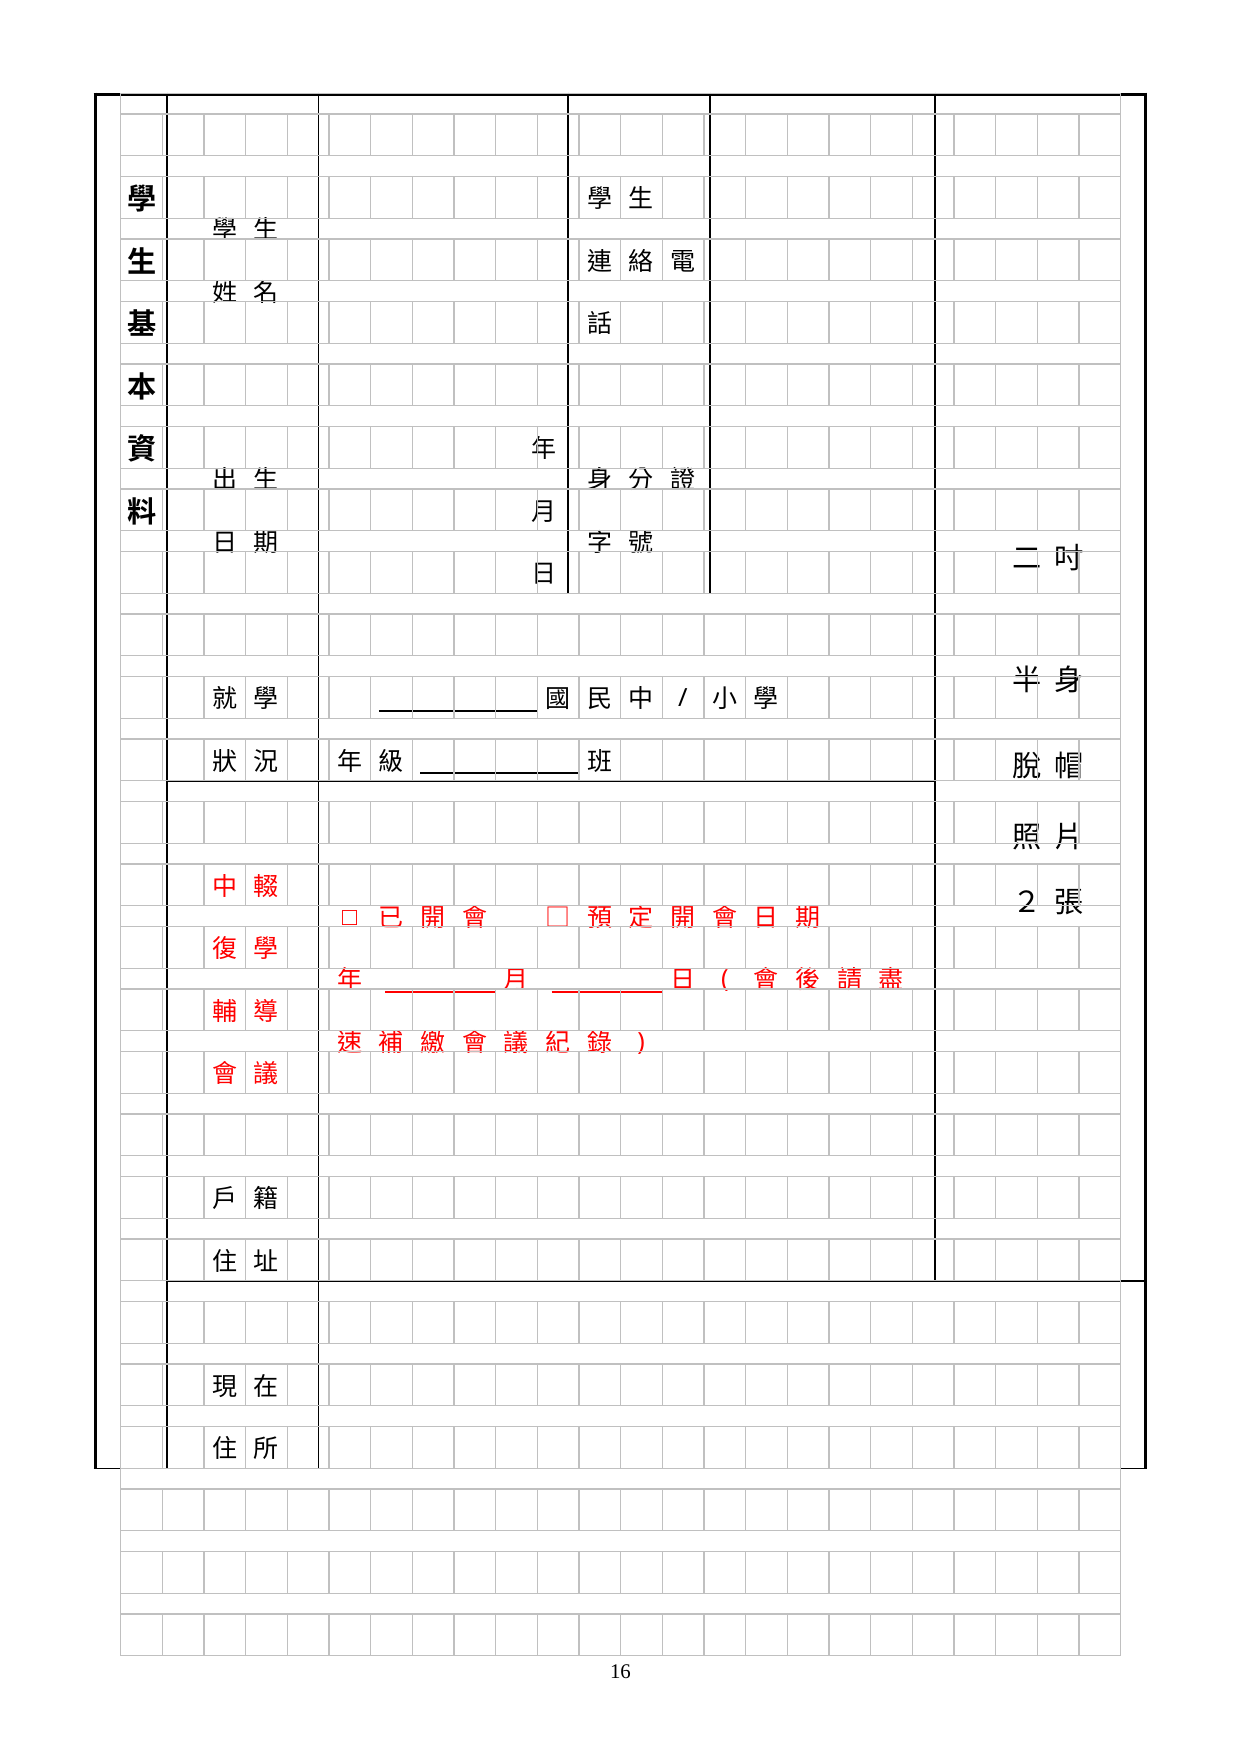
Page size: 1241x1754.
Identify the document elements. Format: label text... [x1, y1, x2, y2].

table_cell [705, 1427, 745, 1468]
table_header 二吋 半身 脫帽 照片 ２張 [936, 802, 953, 843]
table_cell 年 月 日 [319, 552, 328, 593]
table_cell [830, 490, 870, 530]
table_cell [621, 740, 662, 780]
table_cell □已開會 □預定開會日期 年 月 日(會後請盡速補繳會議紀錄) [413, 993, 453, 1030]
table_header [121, 115, 162, 155]
table_cell [871, 615, 912, 655]
table_cell [455, 615, 495, 655]
table_header [121, 719, 166, 738]
table_cell [330, 1240, 370, 1280]
table_cell □已開會 □預定開會日期 年 月 日(會後請盡速補繳會議紀錄) [413, 927, 453, 968]
table_header [455, 177, 495, 218]
table_header [330, 177, 370, 218]
table_cell 出生日期 [246, 490, 287, 530]
table_cell 身分證字號 [580, 365, 620, 405]
table_header [121, 1219, 166, 1238]
table_header [830, 240, 870, 280]
table_cell □已開會 □預定開會日期 年 月 日(會後請盡速補繳會議紀錄) [519, 1031, 566, 1051]
table_cell [371, 677, 412, 718]
table_cell □已開會 □預定開會日期 年 月 日(會後請盡速補繳會議紀錄) [705, 927, 745, 968]
table_header [121, 1052, 162, 1093]
table_cell □已開會 □預定開會日期 年 月 日(會後請盡速補繳會議紀錄) [371, 1052, 412, 1093]
table_header [538, 177, 567, 218]
table_cell [711, 469, 934, 488]
table_cell [913, 1177, 934, 1218]
table_header 二吋 半身 脫帽 照片 ２張 [936, 594, 1120, 613]
table_header 料 [121, 490, 162, 530]
table_header [913, 177, 934, 218]
table_cell [621, 1240, 662, 1280]
table_cell 年 月 日 [413, 427, 453, 468]
table_header [913, 115, 934, 155]
table_cell □已開會 □預定開會日期 年 月 日(會後請盡速補繳會議紀錄) [788, 990, 828, 1030]
table_header [455, 302, 495, 343]
table_cell □已開會 □預定開會日期 年 月 日(會後請盡速補繳會議紀錄) [746, 1052, 787, 1093]
table_cell 出生日期 [205, 365, 245, 405]
table_cell □已開會 □預定開會日期 年 月 日(會後請盡速補繳會議紀錄) [809, 969, 889, 988]
table_header 二吋 半身 脫帽 照片 ２張 [936, 1177, 953, 1218]
table_cell [288, 865, 318, 905]
table_cell □已開會 □預定開會日期 年 月 日(會後請盡速補繳會議紀錄) [830, 802, 870, 843]
table_header 二吋 半身 脫帽 照片 ２張 [1080, 865, 1120, 905]
table_cell [246, 1302, 287, 1343]
table_cell [711, 344, 934, 363]
table_header [496, 240, 537, 280]
table_cell [621, 1427, 662, 1468]
table_cell [538, 740, 578, 772]
table_cell [830, 365, 870, 405]
table_cell [496, 1302, 537, 1343]
table_header 學 [580, 177, 620, 218]
table_header [496, 177, 537, 218]
table_cell 出生日期 [168, 552, 203, 593]
table_cell [830, 677, 870, 718]
table_cell 年 月 日 [455, 552, 495, 593]
table_cell [955, 1427, 995, 1468]
table_cell [746, 1115, 787, 1155]
table_cell □已開會 □預定開會日期 年 月 日(會後請盡速補繳會議紀錄) [440, 1031, 519, 1051]
table_cell □已開會 □預定開會日期 年 月 日(會後請盡速補繳會議紀錄) [371, 927, 412, 968]
table_cell □已開會 □預定開會日期 年 月 日(會後請盡速補繳會議紀錄) [746, 927, 787, 968]
table_header [788, 115, 828, 155]
table_cell [830, 1115, 870, 1155]
table_cell [1038, 1302, 1078, 1343]
table_header 二吋 半身 脫帽 照片 ２張 [1038, 240, 1078, 280]
table_cell 民 [580, 677, 620, 718]
table_cell [788, 615, 828, 655]
table_header [569, 115, 578, 155]
table_header 二吋 半身 脫帽 照片 ２張 [955, 302, 995, 343]
table_cell [621, 1365, 662, 1405]
table_cell [330, 677, 370, 718]
table_header 二吋 半身 脫帽 照片 ２張 [1080, 927, 1120, 968]
table_cell [1080, 1302, 1120, 1343]
table_header 二吋 半身 脫帽 照片 ２張 [936, 677, 953, 718]
table_cell [168, 802, 203, 843]
table_cell □已開會 □預定開會日期 年 月 日(會後請盡速補繳會議紀錄) [788, 1052, 828, 1093]
table_header [121, 1365, 162, 1405]
table_cell [913, 552, 934, 593]
table_cell [455, 774, 495, 780]
table_cell [319, 1344, 1120, 1363]
table_cell 年 月 日 [371, 365, 412, 405]
table_cell [371, 1302, 412, 1343]
table_cell 身分證字號 [705, 427, 709, 468]
table_header 學生姓名 [168, 281, 217, 301]
table_cell [871, 1177, 912, 1218]
table_header 二吋 半身 脫帽 照片 ２張 [996, 1177, 1037, 1218]
table_cell □已開會 □預定開會日期 年 月 日(會後請盡速補繳會議紀錄) [746, 990, 787, 1030]
table_cell [288, 802, 318, 843]
table_header 二吋 半身 脫帽 照片 ２張 [1038, 865, 1078, 905]
table_header 二吋 半身 脫帽 照片 ２張 [996, 490, 1037, 530]
table_header [705, 115, 709, 155]
table_cell [205, 1115, 245, 1155]
table_header [121, 844, 166, 863]
table_cell [538, 1427, 578, 1468]
table_cell □已開會 □預定開會日期 年 月 日(會後請盡速補繳會議紀錄) [705, 990, 745, 1030]
table_header [663, 302, 703, 343]
table_cell 級 [371, 740, 412, 780]
table_header [871, 115, 912, 155]
table_header [121, 1302, 162, 1343]
table_header 二吋 半身 脫帽 照片 ２張 [936, 365, 953, 405]
table_cell [788, 427, 828, 468]
table_header [705, 302, 709, 343]
table_header [121, 865, 162, 905]
table_cell 身分證字號 [580, 552, 620, 593]
table_cell [621, 1177, 662, 1218]
table_header 二吋 半身 脫帽 照片 ２張 [936, 406, 1120, 426]
table_header 二吋 半身 脫帽 照片 ２張 [996, 677, 1037, 718]
table_cell 輟 [246, 865, 287, 905]
table_cell [1038, 1427, 1078, 1468]
table_cell [996, 1302, 1037, 1343]
table_header 學生姓名 [267, 219, 318, 238]
table_cell [168, 906, 318, 926]
table_cell [830, 1240, 870, 1280]
table_header 學生姓名 [168, 302, 203, 343]
table_cell 年 月 日 [330, 552, 370, 593]
table_header 二吋 半身 脫帽 照片 ２張 [996, 1052, 1037, 1093]
table_cell [168, 1031, 318, 1051]
table_header 二吋 半身 脫帽 照片 ２張 [1038, 1240, 1078, 1280]
table_header 二吋 半身 脫帽 照片 ２張 [955, 927, 995, 968]
table_cell 出生日期 [168, 469, 223, 488]
table_cell [538, 1177, 578, 1218]
table_header [121, 781, 166, 801]
table_cell 年 月 日 [496, 552, 537, 593]
table_cell [330, 1115, 370, 1155]
table_cell [788, 552, 828, 593]
table_header 二吋 半身 脫帽 照片 ２張 [996, 552, 1037, 593]
table_cell [871, 427, 912, 468]
table_cell 年 月 日 [538, 365, 567, 405]
table_cell [580, 615, 620, 655]
table_cell □已開會 □預定開會日期 年 月 日(會後請盡速補繳會議紀錄) [319, 782, 934, 801]
table_cell [746, 490, 787, 530]
table_cell [913, 615, 934, 655]
table_header [319, 177, 328, 218]
table_header [121, 219, 166, 238]
table_cell □已開會 □預定開會日期 年 月 日(會後請盡速補繳會議紀錄) [621, 865, 662, 905]
table_cell □已開會 □預定開會日期 年 月 日(會後請盡速補繳會議紀錄) [693, 906, 799, 926]
table_header 二吋 半身 脫帽 照片 ２張 [936, 656, 1120, 676]
table_header [455, 240, 495, 280]
table_cell 況 [246, 740, 287, 780]
table_header 學生姓名 [205, 177, 245, 218]
table_header [663, 177, 703, 218]
table_cell [168, 1302, 203, 1343]
table_cell 導 [246, 990, 287, 1030]
table_cell □已開會 □預定開會日期 年 月 日(會後請盡速補繳會議紀錄) [830, 990, 870, 1030]
table_header 二吋 半身 脫帽 照片 ２張 [955, 1115, 995, 1155]
table_header 電 [663, 240, 703, 280]
table_header [121, 615, 162, 655]
table_cell [371, 1240, 412, 1280]
table_cell [319, 594, 934, 613]
table_cell [871, 1240, 912, 1280]
table_cell [788, 1427, 828, 1468]
table_cell 年 月 日 [319, 406, 567, 426]
table_cell □已開會 □預定開會日期 年 月 日(會後請盡速補繳會議紀錄) [788, 865, 828, 905]
table_header 本 [121, 365, 162, 405]
table_cell □已開會 □預定開會日期 年 月 日(會後請盡速補繳會議紀錄) [871, 927, 912, 968]
table_header 二吋 半身 脫帽 照片 ２張 [1080, 990, 1120, 1030]
table_header 學生姓名 [168, 96, 318, 113]
table_cell [913, 1365, 953, 1405]
table_cell [455, 1177, 495, 1218]
table_header 二吋 半身 脫帽 照片 ２張 [1080, 677, 1120, 718]
table_header 學生姓名 [205, 115, 245, 155]
table_cell [496, 677, 537, 710]
table_cell 身分證字號 [636, 478, 646, 488]
table_header 學生姓名 [246, 177, 287, 218]
table_header [121, 1156, 166, 1176]
table_header 二吋 半身 脫帽 照片 ２張 [936, 927, 953, 968]
table_header [455, 115, 495, 155]
table_cell [496, 712, 537, 718]
table_header [121, 906, 166, 926]
table_cell □已開會 □預定開會日期 年 月 日(會後請盡速補繳會議紀錄) [663, 802, 703, 843]
table_header 二吋 半身 脫帽 照片 ２張 [1080, 115, 1120, 155]
table_cell □已開會 □預定開會日期 年 月 日(會後請盡速補繳會議紀錄) [496, 927, 537, 968]
table_header 資 [121, 427, 162, 468]
table_cell [913, 490, 934, 530]
table_cell 出生日期 [205, 552, 245, 593]
table_cell [746, 1365, 787, 1405]
table_header [711, 281, 934, 301]
table_cell [711, 406, 934, 426]
table_cell 住 [205, 1427, 245, 1468]
table_cell [168, 969, 318, 988]
table_header 二吋 半身 脫帽 照片 ２張 [955, 552, 995, 593]
table_cell [455, 712, 495, 718]
table_cell [913, 740, 934, 780]
table_header 二吋 半身 脫帽 照片 ２張 [936, 490, 953, 530]
table_header 二吋 半身 脫帽 照片 ２張 [1080, 1240, 1120, 1280]
table_cell [319, 1282, 1120, 1301]
table_cell 在 [246, 1365, 287, 1405]
table_header [413, 115, 453, 155]
table_cell □已開會 □預定開會日期 年 月 日(會後請盡速補繳會議紀錄) [559, 1031, 592, 1051]
table_header [746, 177, 787, 218]
table_cell [330, 615, 370, 655]
table_header 二吋 半身 脫帽 照片 ２張 [1038, 990, 1078, 1030]
table_cell [788, 365, 828, 405]
table_header [711, 115, 745, 155]
table_header 二吋 半身 脫帽 照片 ２張 [936, 1156, 1120, 1176]
table_cell □已開會 □預定開會日期 年 月 日(會後請盡速補繳會議紀錄) [496, 990, 537, 1030]
table_cell □已開會 □預定開會日期 年 月 日(會後請盡速補繳會議紀錄) [413, 802, 453, 843]
table_cell [455, 1365, 495, 1405]
table_header [121, 677, 162, 718]
table_cell □已開會 □預定開會日期 年 月 日(會後請盡速補繳會議紀錄) [538, 990, 578, 1030]
table_cell [168, 1240, 203, 1280]
table_header 二吋 半身 脫帽 照片 ２張 [936, 1031, 1120, 1051]
table_cell [871, 740, 912, 780]
table_cell [871, 1302, 912, 1343]
table_cell 年 月 日 [455, 365, 495, 405]
table_header 二吋 半身 脫帽 照片 ２張 [936, 1219, 1120, 1238]
table_cell [830, 1427, 870, 1468]
table_cell 出生日期 [205, 490, 245, 530]
table_cell 年 月 日 [319, 365, 328, 405]
table_header [371, 115, 412, 155]
table_cell 出生日期 [288, 552, 318, 593]
table_header 學生姓名 [168, 115, 203, 155]
table_cell [246, 1115, 287, 1155]
table_cell [746, 427, 787, 468]
table_header [121, 531, 166, 551]
table_header 二吋 半身 脫帽 照片 ２張 [1080, 365, 1120, 405]
table_cell [538, 1115, 578, 1155]
table_header 二吋 半身 脫帽 照片 ２張 [1080, 1052, 1120, 1093]
table_cell [168, 1406, 318, 1426]
table_header 二吋 半身 脫帽 照片 ２張 [936, 615, 953, 655]
table_cell [580, 1115, 620, 1155]
table_header [121, 406, 166, 426]
table_header [330, 115, 370, 155]
table_header 二吋 半身 脫帽 照片 ２張 [955, 177, 995, 218]
table_header 二吋 半身 脫帽 照片 ２張 [1080, 240, 1120, 280]
table_header [121, 802, 162, 843]
table_cell □已開會 □預定開會日期 年 月 日(會後請盡速補繳會議紀錄) [818, 906, 934, 926]
table_cell [621, 615, 662, 655]
table_cell [955, 1302, 995, 1343]
table_cell [413, 1177, 453, 1218]
table_header [121, 656, 166, 676]
table_header 話 [580, 302, 620, 343]
table_cell □已開會 □預定開會日期 年 月 日(會後請盡速補繳會議紀錄) [538, 927, 578, 968]
table_cell 現 [205, 1365, 245, 1405]
table_cell [830, 1365, 870, 1405]
table_header 二吋 半身 脫帽 照片 ２張 [996, 177, 1037, 218]
table_cell [168, 1156, 318, 1176]
table_cell [538, 1240, 578, 1280]
table_cell □已開會 □預定開會日期 年 月 日(會後請盡速補繳會議紀錄) [330, 865, 370, 905]
table_header 學生姓名 [168, 219, 265, 238]
table_header 二吋 半身 脫帽 照片 ２張 [955, 1052, 995, 1093]
table_cell [168, 594, 318, 613]
table_cell 班 [580, 740, 620, 780]
table_cell [871, 490, 912, 530]
table_header 二吋 半身 脫帽 照片 ２張 [1080, 615, 1120, 655]
table_cell [580, 1240, 620, 1280]
table_header [371, 302, 412, 343]
table_cell 年 月 日 [455, 490, 495, 530]
table_header [569, 156, 709, 176]
table_cell □已開會 □預定開會日期 年 月 日(會後請盡速補繳會議紀錄) [705, 865, 745, 905]
table_cell □已開會 □預定開會日期 年 月 日(會後請盡速補繳會議紀錄) [705, 802, 745, 843]
table_cell [705, 1302, 745, 1343]
table_cell [319, 1115, 328, 1155]
table_header 二吋 半身 脫帽 照片 ２張 [1038, 427, 1078, 468]
table_cell 年 月 日 [330, 427, 370, 468]
table_header 二吋 半身 脫帽 照片 ２張 [1080, 1177, 1120, 1218]
table_header 學生姓名 [168, 177, 203, 218]
table_cell 出生日期 [168, 365, 203, 405]
table_cell 中 [621, 677, 662, 718]
table_header 二吋 半身 脫帽 照片 ２張 [996, 115, 1037, 155]
table_cell [371, 1365, 412, 1405]
table_cell [788, 1302, 828, 1343]
table_cell [871, 1427, 912, 1468]
table_cell 年 月 日 [413, 365, 453, 405]
table_header 學生姓名 [217, 281, 229, 301]
table_cell [168, 740, 203, 780]
table_cell □已開會 □預定開會日期 年 月 日(會後請盡速補繳會議紀錄) [496, 865, 537, 905]
table_cell [580, 1365, 620, 1405]
table_cell [330, 1365, 370, 1405]
table_cell 身分證字號 [569, 427, 578, 468]
table_header 二吋 半身 脫帽 照片 ２張 [955, 677, 995, 718]
table_cell □已開會 □預定開會日期 年 月 日(會後請盡速補繳會議紀錄) [371, 865, 412, 905]
table_cell [413, 1115, 453, 1155]
table_cell [205, 1302, 245, 1343]
table_cell [319, 1240, 328, 1280]
table_cell 出生日期 [168, 344, 318, 363]
table_header 二吋 半身 脫帽 照片 ２張 [1038, 1115, 1078, 1155]
table_header 二吋 半身 脫帽 照片 ２張 [1080, 427, 1120, 468]
table_cell 身分證字號 [663, 552, 703, 593]
table_cell 籍 [246, 1177, 287, 1218]
table_header [496, 302, 537, 343]
table_header 二吋 半身 脫帽 照片 ２張 [1080, 552, 1120, 593]
table_header [788, 240, 828, 280]
table_header [569, 219, 709, 238]
table_header 二吋 半身 脫帽 照片 ２張 [1038, 365, 1078, 405]
table_cell [455, 677, 495, 710]
table_cell [496, 1177, 537, 1218]
table_cell [413, 615, 453, 655]
table_cell [168, 1115, 203, 1155]
table_cell 出生日期 [168, 531, 257, 551]
table_cell [168, 1052, 203, 1093]
table_cell 出生日期 [225, 469, 265, 488]
table_header [121, 281, 166, 301]
table_header 二吋 半身 脫帽 照片 ２張 [936, 1240, 953, 1280]
table_cell [168, 1219, 318, 1238]
table_cell 年 月 日 [330, 490, 370, 530]
table_cell 出生日期 [288, 427, 318, 468]
table_cell [996, 1365, 1037, 1405]
table_cell [168, 844, 318, 863]
table_cell □已開會 □預定開會日期 年 月 日(會後請盡速補繳會議紀錄) [871, 1052, 912, 1093]
table_cell □已開會 □預定開會日期 年 月 日(會後請盡速補繳會議紀錄) [871, 865, 912, 905]
table_cell □已開會 □預定開會日期 年 月 日(會後請盡速補繳會議紀錄) [871, 802, 912, 843]
table_cell 年 月 日 [413, 552, 453, 593]
table_cell [205, 802, 245, 843]
table_cell [288, 990, 318, 1030]
table_cell 戶 [205, 1177, 245, 1218]
table_cell □已開會 □預定開會日期 年 月 日(會後請盡速補繳會議紀錄) [913, 990, 934, 1030]
table_cell 年 [330, 740, 370, 780]
table_header 生 [121, 240, 162, 280]
table_cell [705, 1177, 745, 1218]
table_cell [788, 1177, 828, 1218]
table_header [538, 240, 567, 280]
table_header 二吋 半身 脫帽 照片 ２張 [1080, 740, 1120, 780]
table_header 二吋 半身 脫帽 照片 ２張 [936, 177, 953, 218]
table_header [830, 115, 870, 155]
table_cell □已開會 □預定開會日期 年 月 日(會後請盡速補繳會議紀錄) [496, 1052, 537, 1093]
table_cell [871, 1365, 912, 1405]
table_cell [413, 740, 453, 780]
table_cell [580, 1302, 620, 1343]
table_cell [288, 1115, 318, 1155]
table_header 二吋 半身 脫帽 照片 ２張 [955, 802, 995, 843]
table_header 二吋 半身 脫帽 照片 ２張 [996, 1115, 1037, 1155]
table_cell 出生日期 [263, 531, 267, 551]
table_header 二吋 半身 脫帽 照片 ２張 [996, 427, 1037, 468]
table_header 學生姓名 [231, 281, 263, 301]
table_cell □已開會 □預定開會日期 年 月 日(會後請盡速補繳會議紀錄) [724, 969, 808, 988]
table_cell [413, 712, 453, 718]
table_header [871, 240, 912, 280]
table_cell □已開會 □預定開會日期 年 月 日(會後請盡速補繳會議紀錄) [395, 1031, 439, 1051]
table_cell □已開會 □預定開會日期 年 月 日(會後請盡速補繳會議紀錄) [413, 1052, 453, 1093]
table_cell [871, 677, 912, 718]
table_cell □已開會 □預定開會日期 年 月 日(會後請盡速補繳會議紀錄) [788, 927, 828, 968]
table_cell □已開會 □預定開會日期 年 月 日(會後請盡速補繳會議紀錄) [621, 802, 662, 843]
table_header 學生姓名 [288, 177, 318, 218]
table_cell [663, 1240, 703, 1280]
table_cell [319, 1177, 328, 1218]
table_header [330, 302, 370, 343]
table_cell □已開會 □預定開會日期 年 月 日(會後請盡速補繳會議紀錄) [345, 969, 508, 988]
table_cell 身分證字號 [606, 469, 638, 488]
table_cell 就 [205, 677, 245, 718]
table_cell [413, 1365, 453, 1405]
table_header 二吋 半身 脫帽 照片 ２張 [936, 115, 953, 155]
table_cell 年 月 日 [319, 344, 567, 363]
table_cell [319, 1302, 328, 1343]
table_header [121, 552, 162, 593]
table_cell [288, 615, 318, 655]
table_cell □已開會 □預定開會日期 年 月 日(會後請盡速補繳會議紀錄) [413, 865, 453, 905]
table_cell 身分證字號 [569, 552, 578, 593]
table_header [871, 302, 912, 343]
table_header [746, 115, 787, 155]
table_cell [580, 1427, 620, 1468]
table_cell [413, 1427, 453, 1468]
table_cell [746, 1427, 787, 1468]
table_cell □已開會 □預定開會日期 年 月 日(會後請盡速補繳會議紀錄) [538, 802, 578, 843]
table_cell [711, 552, 745, 593]
table_cell □已開會 □預定開會日期 年 月 日(會後請盡速補繳會議紀錄) [871, 990, 912, 1030]
table_cell □已開會 □預定開會日期 年 月 日(會後請盡速補繳會議紀錄) [330, 802, 370, 843]
table_cell 身分證字號 [580, 490, 620, 530]
table_cell [288, 740, 318, 780]
table_cell [711, 490, 745, 530]
table_cell 身分證字號 [569, 406, 709, 426]
table_cell [746, 365, 787, 405]
table_cell 身分證字號 [569, 490, 578, 530]
table_header [711, 177, 745, 218]
table_cell 年 月 日 [371, 427, 412, 468]
table_cell □已開會 □預定開會日期 年 月 日(會後請盡速補繳會議紀錄) [319, 906, 422, 926]
table_cell [996, 1427, 1037, 1468]
table_cell 年 月 日 [319, 469, 567, 488]
table_header 學 [121, 177, 162, 218]
table_cell [288, 1177, 318, 1218]
table_cell [788, 677, 828, 718]
table_cell [168, 719, 318, 738]
table_cell [913, 1427, 953, 1468]
table_cell [711, 427, 745, 468]
table_cell 出生日期 [205, 427, 245, 468]
table_header 學生姓名 [288, 240, 318, 280]
table_cell [319, 719, 934, 738]
table_cell [288, 1052, 318, 1093]
table_header 二吋 半身 脫帽 照片 ２張 [1038, 927, 1078, 968]
table_header [705, 240, 709, 280]
table_cell 身分證字號 [705, 552, 709, 593]
table_cell 年 月 日 [371, 490, 412, 530]
table_cell □已開會 □預定開會日期 年 月 日(會後請盡速補繳會議紀錄) [746, 865, 787, 905]
table_cell [288, 1302, 318, 1343]
table_cell [788, 740, 828, 780]
table_cell □已開會 □預定開會日期 年 月 日(會後請盡速補繳會議紀錄) [621, 993, 662, 1030]
table_cell 身分證字號 [621, 427, 662, 468]
table_cell [621, 1115, 662, 1155]
table_header 二吋 半身 脫帽 照片 ２張 [936, 156, 1120, 176]
table_cell [1080, 1427, 1120, 1468]
table_cell 出生日期 [246, 552, 287, 593]
table_cell 年 月 日 [413, 490, 453, 530]
table_cell [496, 774, 537, 780]
table_cell 出生日期 [288, 490, 318, 530]
table_cell [319, 1219, 934, 1238]
table_header [121, 990, 162, 1030]
table_cell [371, 1177, 412, 1218]
table_cell 年 月 日 [319, 490, 328, 530]
table_header [330, 240, 370, 280]
table_header 學生姓名 [168, 156, 318, 176]
table_cell □已開會 □預定開會日期 年 月 日(會後請盡速補繳會議紀錄) [663, 990, 703, 1030]
table_header 學生姓名 [205, 302, 245, 343]
table_header [121, 1427, 162, 1468]
table_cell □已開會 □預定開會日期 年 月 日(會後請盡速補繳會議紀錄) [621, 1052, 662, 1093]
table_header 二吋 半身 脫帽 照片 ２張 [936, 781, 1120, 801]
table_cell [830, 615, 870, 655]
table_cell [496, 1365, 537, 1405]
table_cell [871, 365, 912, 405]
table_cell [168, 1094, 318, 1113]
table_cell [788, 490, 828, 530]
table_cell [746, 1177, 787, 1218]
table_cell [168, 1344, 318, 1363]
table_cell 住 [205, 1240, 245, 1280]
table_header 學生姓名 [264, 281, 318, 301]
table_header [371, 240, 412, 280]
table_header 二吋 半身 脫帽 照片 ２張 [936, 1052, 953, 1093]
table_cell □已開會 □預定開會日期 年 月 日(會後請盡速補繳會議紀錄) [538, 865, 578, 905]
table_header [319, 281, 567, 301]
table_header [121, 156, 166, 176]
table_cell [913, 1302, 953, 1343]
table_cell [538, 615, 578, 655]
table_cell 年 月 日 [319, 427, 328, 468]
table_cell 出生日期 [168, 427, 203, 468]
table_cell [496, 1115, 537, 1155]
table_header 二吋 半身 脫帽 照片 ２張 [936, 344, 1120, 363]
table_header 二吋 半身 脫帽 照片 ２張 [996, 365, 1037, 405]
table_cell □已開會 □預定開會日期 年 月 日(會後請盡速補繳會議紀錄) [891, 969, 934, 988]
table_header 二吋 半身 脫帽 照片 ２張 [1038, 802, 1078, 843]
table_cell [288, 677, 318, 718]
table_cell [913, 677, 934, 718]
table_header [788, 302, 828, 343]
table_cell [496, 1240, 537, 1280]
table_cell [413, 1302, 453, 1343]
table_header [711, 302, 745, 343]
table_header [580, 115, 620, 155]
table_header 二吋 半身 脫帽 照片 ２張 [955, 490, 995, 530]
table_header [121, 1406, 166, 1426]
table_header [569, 302, 578, 343]
table_cell [663, 1302, 703, 1343]
table_header 學生姓名 [246, 115, 287, 155]
table_cell [913, 365, 934, 405]
table_cell [830, 427, 870, 468]
table_cell 學 [246, 677, 287, 718]
table_cell [319, 656, 934, 676]
table_header 二吋 半身 脫帽 照片 ２張 [955, 365, 995, 405]
table_header [621, 302, 662, 343]
table_cell [913, 427, 934, 468]
table_cell 身分證字號 [569, 469, 599, 488]
table_cell [205, 615, 245, 655]
table_header 二吋 半身 脫帽 照片 ２張 [936, 865, 953, 905]
table_cell [788, 1115, 828, 1155]
table_cell [288, 1240, 318, 1280]
table_cell [168, 927, 203, 968]
table_header 二吋 半身 脫帽 照片 ２張 [955, 115, 995, 155]
table_cell □已開會 □預定開會日期 年 月 日(會後請盡速補繳會議紀錄) [746, 802, 787, 843]
table_header 二吋 半身 脫帽 照片 ２張 [996, 740, 1037, 780]
table_header [830, 302, 870, 343]
table_cell [663, 1365, 703, 1405]
table_header [319, 302, 328, 343]
table_cell [580, 1177, 620, 1218]
table_header 二吋 半身 脫帽 照片 ２張 [936, 990, 953, 1030]
table_cell [168, 782, 318, 801]
table_cell [319, 1427, 328, 1468]
table_cell [746, 740, 787, 780]
table_cell [663, 615, 703, 655]
table_header 二吋 半身 脫帽 照片 ２張 [936, 240, 953, 280]
table_header [121, 594, 166, 613]
table_cell 身分證字號 [663, 490, 703, 530]
table_cell [955, 1365, 995, 1405]
table_header 二吋 半身 脫帽 照片 ２張 [936, 1115, 953, 1155]
table_cell [663, 740, 703, 780]
table_cell □已開會 □預定開會日期 年 月 日(會後請盡速補繳會議紀錄) [663, 865, 703, 905]
table_header [121, 1344, 166, 1363]
table_cell 出生日期 [276, 531, 318, 551]
table_cell □已開會 □預定開會日期 年 月 日(會後請盡速補繳會議紀錄) [330, 927, 370, 968]
table_cell [455, 1115, 495, 1155]
table_cell [168, 615, 203, 655]
table_cell □已開會 □預定開會日期 年 月 日(會後請盡速補繳會議紀錄) [913, 802, 934, 843]
table_header [538, 115, 567, 155]
table_cell [288, 1365, 318, 1405]
table_cell [496, 615, 537, 655]
table_cell 年 月 日 [538, 427, 567, 468]
table_cell [288, 927, 318, 968]
table_header 二吋 半身 脫帽 照片 ２張 [1080, 490, 1120, 530]
table_cell 狀 [205, 740, 245, 780]
table_header 二吋 半身 脫帽 照片 ２張 [996, 240, 1037, 280]
table_cell 年 月 日 [455, 427, 495, 468]
table_cell [319, 1156, 934, 1176]
table_header [871, 177, 912, 218]
table_header 二吋 半身 脫帽 照片 ２張 [1038, 302, 1078, 343]
table_cell 所 [246, 1427, 287, 1468]
table_header 二吋 半身 脫帽 照片 ２張 [996, 927, 1037, 968]
table_header [413, 302, 453, 343]
table_cell □已開會 □預定開會日期 年 月 日(會後請盡速補繳會議紀錄) [455, 993, 495, 1030]
table_header [121, 1177, 162, 1218]
table_cell [246, 615, 287, 655]
table_header [711, 240, 745, 280]
table_header [319, 240, 328, 280]
table_cell □已開會 □預定開會日期 年 月 日(會後請盡速補繳會議紀錄) [443, 906, 547, 926]
table_cell □已開會 □預定開會日期 年 月 日(會後請盡速補繳會議紀錄) [691, 969, 725, 988]
table_header 二吋 半身 脫帽 照片 ２張 [996, 302, 1037, 343]
table_header 學生姓名 [288, 302, 318, 343]
table_header 二吋 半身 脫帽 照片 ２張 [936, 844, 1120, 863]
table_cell [913, 1240, 934, 1280]
table_cell [746, 1240, 787, 1280]
table_cell [413, 677, 453, 710]
table_header 學生姓名 [246, 302, 287, 343]
table_cell [621, 1302, 662, 1343]
table_header [711, 219, 934, 238]
table_header [371, 177, 412, 218]
table_header [705, 177, 709, 218]
table_header 二吋 半身 脫帽 照片 ２張 [996, 865, 1037, 905]
table_cell 出生日期 [246, 365, 287, 405]
table_cell 年 月 日 [319, 531, 567, 551]
table_header [319, 156, 567, 176]
table_cell [168, 677, 203, 718]
table_cell 出生日期 [168, 406, 318, 426]
table_header [913, 302, 934, 343]
table_header [319, 115, 328, 155]
table_header [121, 969, 166, 988]
table_cell [371, 1115, 412, 1155]
table_cell □已開會 □預定開會日期 年 月 日(會後請盡速補繳會議紀錄) [663, 1052, 703, 1093]
table_header 學生姓名 [288, 115, 318, 155]
table_cell [663, 1177, 703, 1218]
table_cell [288, 1427, 318, 1468]
table_cell 學 [246, 927, 287, 968]
table_cell 年 月 日 [496, 490, 537, 530]
table_cell □已開會 □預定開會日期 年 月 日(會後請盡速補繳會議紀錄) [580, 993, 620, 1030]
table_cell □已開會 □預定開會日期 年 月 日(會後請盡速補繳會議紀錄) [830, 927, 870, 968]
table_cell □已開會 □預定開會日期 年 月 日(會後請盡速補繳會議紀錄) [830, 1052, 870, 1093]
table_cell □已開會 □預定開會日期 年 月 日(會後請盡速補繳會議紀錄) [455, 802, 495, 843]
table_header 學生姓名 [205, 240, 245, 280]
table_header [413, 177, 453, 218]
table_cell [746, 615, 787, 655]
table_cell [705, 1365, 745, 1405]
table_header [663, 115, 703, 155]
table_header 二吋 半身 脫帽 照片 ２張 [936, 96, 1120, 113]
table_header 二吋 半身 脫帽 照片 ２張 [1038, 177, 1078, 218]
table_cell □已開會 □預定開會日期 年 月 日(會後請盡速補繳會議紀錄) [663, 927, 703, 968]
table_cell [413, 1240, 453, 1280]
table_header 二吋 半身 脫帽 照片 ２張 [996, 1240, 1037, 1280]
table_header 二吋 半身 脫帽 照片 ２張 [936, 969, 1120, 988]
table_header 二吋 半身 脫帽 照片 ２張 [936, 719, 1120, 738]
table_header [569, 281, 709, 301]
table_cell [663, 1115, 703, 1155]
table_header [319, 96, 567, 113]
table_cell [1038, 1365, 1078, 1405]
table_cell 年 月 日 [538, 552, 567, 593]
table_cell □已開會 □預定開會日期 年 月 日(會後請盡速補繳會議紀錄) [913, 865, 934, 905]
table_cell [705, 615, 745, 655]
table_cell [319, 615, 328, 655]
table_cell □已開會 □預定開會日期 年 月 日(會後請盡速補繳會議紀錄) [788, 802, 828, 843]
table_header 二吋 半身 脫帽 照片 ２張 [936, 552, 953, 593]
table_cell □已開會 □預定開會日期 年 月 日(會後請盡速補繳會議紀錄) [580, 865, 620, 905]
table_cell 身分證字號 [569, 531, 644, 551]
table_cell [168, 865, 203, 905]
table_header 二吋 半身 脫帽 照片 ２張 [936, 469, 1120, 488]
table_cell □已開會 □預定開會日期 年 月 日(會後請盡速補繳會議紀錄) [455, 1052, 495, 1093]
table_header [913, 240, 934, 280]
table_header 二吋 半身 脫帽 照片 ２張 [936, 281, 1120, 301]
table_cell □已開會 □預定開會日期 年 月 日(會後請盡速補繳會議紀錄) [371, 990, 412, 1030]
table_cell □已開會 □預定開會日期 年 月 日(會後請盡速補繳會議紀錄) [524, 969, 674, 988]
table_cell □已開會 □預定開會日期 年 月 日(會後請盡速補繳會議紀錄) [319, 1031, 384, 1051]
table_cell [788, 1240, 828, 1280]
table_cell 年 月 日 [330, 365, 370, 405]
table_cell [663, 1427, 703, 1468]
table_cell 出生日期 [288, 365, 318, 405]
table_cell 出生日期 [168, 490, 203, 530]
table_header 絡 [621, 240, 662, 280]
table_cell 身分證字號 [569, 365, 578, 405]
table_cell [705, 1115, 745, 1155]
table_cell [538, 1302, 578, 1343]
table_cell [913, 1115, 934, 1155]
table_header 二吋 半身 脫帽 照片 ２張 [955, 1177, 995, 1218]
table_cell [168, 1177, 203, 1218]
table_cell □已開會 □預定開會日期 年 月 日(會後請盡速補繳會議紀錄) [319, 844, 934, 863]
table_cell 年 月 日 [496, 365, 537, 405]
table_cell [330, 1302, 370, 1343]
table_cell [455, 1240, 495, 1280]
table_header 二吋 半身 脫帽 照片 ２張 [936, 740, 953, 780]
table_cell 小 [705, 677, 745, 718]
table_header [569, 177, 578, 218]
table_header 二吋 半身 脫帽 照片 ２張 [955, 427, 995, 468]
table_header 二吋 半身 脫帽 照片 ２張 [1038, 1052, 1078, 1093]
table_cell [319, 677, 328, 718]
table_header [121, 1094, 166, 1113]
table_header 二吋 半身 脫帽 照片 ２張 [996, 615, 1037, 655]
table_cell 會 [205, 1052, 245, 1093]
table_cell 身分證字號 [663, 365, 703, 405]
table_cell [746, 552, 787, 593]
table_cell [371, 1427, 412, 1468]
table_header 學生姓名 [168, 240, 203, 280]
table_header 基 [121, 302, 162, 343]
table_header [121, 740, 162, 780]
table_cell 身分證字號 [621, 365, 662, 405]
table_header [97, 96, 120, 1468]
table_cell □已開會 □預定開會日期 年 月 日(會後請盡速補繳會議紀錄) [602, 1031, 934, 1051]
table_cell □已開會 □預定開會日期 年 月 日(會後請盡速補繳會議紀錄) [705, 1052, 745, 1093]
table_header 二吋 半身 脫帽 照片 ２張 [955, 240, 995, 280]
table_cell [1121, 1282, 1144, 1468]
table_cell [871, 552, 912, 593]
table_header [121, 927, 162, 968]
table_header [121, 1240, 162, 1280]
table_header 二吋 半身 脫帽 照片 ２張 [955, 740, 995, 780]
table_header 二吋 半身 脫帽 照片 ２張 [1080, 302, 1120, 343]
table_cell 年 月 日 [538, 490, 567, 530]
table_header 二吋 半身 脫帽 照片 ２張 [936, 531, 1120, 551]
table_cell [705, 1240, 745, 1280]
table_cell □已開會 □預定開會日期 年 月 日(會後請盡速補繳會議紀錄) [830, 865, 870, 905]
table_cell [746, 1302, 787, 1343]
table_header [413, 240, 453, 280]
table_header [121, 1281, 166, 1301]
table_cell 出生日期 [218, 542, 231, 549]
table_cell 中 [205, 865, 245, 905]
table_cell / [663, 677, 703, 718]
table_cell □已開會 □預定開會日期 年 月 日(會後請盡速補繳會議紀錄) [371, 802, 412, 843]
table_header [121, 344, 166, 363]
table_cell [455, 740, 495, 772]
table_cell [455, 1302, 495, 1343]
table_header [746, 240, 787, 280]
table_cell [246, 802, 287, 843]
table_cell 身分證字號 [580, 427, 620, 468]
table_header 二吋 半身 脫帽 照片 ２張 [955, 865, 995, 905]
table_header 二吋 半身 脫帽 照片 ２張 [936, 427, 953, 468]
table_cell [830, 1177, 870, 1218]
table_cell □已開會 □預定開會日期 年 月 日(會後請盡速補繳會議紀錄) [913, 927, 934, 968]
table_header 二吋 半身 脫帽 照片 ２張 [1038, 552, 1078, 593]
table_cell 復 [205, 927, 245, 968]
table_header 連 [580, 240, 620, 280]
table_cell 出生日期 [246, 427, 287, 468]
table_cell [830, 552, 870, 593]
table_cell 議 [246, 1052, 287, 1093]
table_header 生 [621, 177, 662, 218]
table_cell [538, 774, 578, 780]
table_cell □已開會 □預定開會日期 年 月 日(會後請盡速補繳會議紀錄) [330, 990, 370, 1030]
table_header 二吋 半身 脫帽 照片 ２張 [936, 1094, 1120, 1113]
table_header 二吋 半身 脫帽 照片 ２張 [996, 990, 1037, 1030]
table_header [711, 156, 934, 176]
table_header 二吋 半身 脫帽 照片 ２張 [1080, 1115, 1120, 1155]
table_cell [330, 1427, 370, 1468]
table_cell [330, 1177, 370, 1218]
table_cell □已開會 □預定開會日期 年 月 日(會後請盡速補繳會議紀錄) [580, 927, 620, 968]
table_cell [830, 1302, 870, 1343]
table_cell 年 月 日 [371, 552, 412, 593]
table_header 二吋 半身 脫帽 照片 ２張 [955, 990, 995, 1030]
table_cell 出生日期 [267, 469, 318, 488]
table_cell [830, 740, 870, 780]
table_cell □已開會 □預定開會日期 年 月 日(會後請盡速補繳會議紀錄) [580, 802, 620, 843]
table_header [569, 240, 578, 280]
table_header 二吋 半身 脫帽 照片 ２張 [1080, 802, 1120, 843]
table_cell [319, 1406, 1120, 1426]
table_cell 身分證字號 [639, 531, 709, 551]
table_header [538, 302, 567, 343]
table_cell 身分證字號 [621, 552, 662, 593]
table_cell [871, 1115, 912, 1155]
table_header 學生姓名 [246, 240, 287, 280]
table_cell [538, 1365, 578, 1405]
table_cell [168, 990, 203, 1030]
table_cell □已開會 □預定開會日期 年 月 日(會後請盡速補繳會議紀錄) [621, 927, 662, 968]
table_header 二吋 半身 脫帽 照片 ２張 [1038, 1177, 1078, 1218]
table_cell □已開會 □預定開會日期 年 月 日(會後請盡速補繳會議紀錄) [594, 906, 672, 926]
table_header 二吋 半身 脫帽 照片 ２張 [936, 906, 1120, 926]
table_cell 身分證字號 [569, 344, 709, 363]
table_cell [371, 615, 412, 655]
table_cell [168, 1282, 318, 1301]
table_cell 身分證字號 [663, 427, 703, 468]
table_cell □已開會 □預定開會日期 年 月 日(會後請盡速補繳會議紀錄) [580, 1052, 620, 1093]
table_cell [496, 1427, 537, 1468]
table_header [621, 115, 662, 155]
table_cell □已開會 □預定開會日期 年 月 日(會後請盡速補繳會議紀錄) [455, 865, 495, 905]
table_header 二吋 半身 脫帽 照片 ２張 [1080, 177, 1120, 218]
table_cell [319, 1365, 328, 1405]
table_cell [168, 656, 318, 676]
table_header [121, 96, 166, 113]
table_header 二吋 半身 脫帽 照片 ２張 [1121, 96, 1144, 1280]
table_cell [455, 1427, 495, 1468]
table_header 二吋 半身 脫帽 照片 ２張 [1038, 115, 1078, 155]
table_header [319, 219, 567, 238]
table_cell 身分證字號 [621, 490, 662, 530]
table_cell [168, 1365, 203, 1405]
table_cell [711, 365, 745, 405]
table_header 二吋 半身 脫帽 照片 ２張 [1038, 615, 1078, 655]
table_cell 身分證字號 [705, 490, 709, 530]
table_cell 址 [246, 1240, 287, 1280]
table_header 二吋 半身 脫帽 照片 ２張 [955, 1240, 995, 1280]
table_header [121, 1031, 166, 1051]
table_header 二吋 半身 脫帽 照片 ２張 [955, 615, 995, 655]
table_header 二吋 半身 脫帽 照片 ２張 [1038, 677, 1078, 718]
table_cell [319, 740, 328, 780]
table_cell [168, 1427, 203, 1468]
table_header [121, 469, 166, 488]
table_cell 身分證字號 [705, 365, 709, 405]
table_cell □已開會 □預定開會日期 年 月 日(會後請盡速補繳會議紀錄) [496, 802, 537, 843]
table_cell [496, 740, 537, 772]
table_cell [711, 531, 934, 551]
table_header [711, 96, 934, 113]
table_cell 輔 [205, 990, 245, 1030]
table_header 二吋 半身 脫帽 照片 ２張 [996, 802, 1037, 843]
table_cell [705, 740, 745, 780]
table_cell □已開會 □預定開會日期 年 月 日(會後請盡速補繳會議紀錄) [913, 1052, 934, 1093]
table_header [496, 115, 537, 155]
table_cell 年 月 日 [496, 427, 537, 468]
table_header [121, 1115, 162, 1155]
table_cell 國 [538, 677, 578, 718]
table_cell 學 [746, 677, 787, 718]
table_header 二吋 半身 脫帽 照片 ２張 [1038, 740, 1078, 780]
table_header 二吋 半身 脫帽 照片 ２張 [936, 219, 1120, 238]
table_cell [788, 1365, 828, 1405]
table_cell □已開會 □預定開會日期 年 月 日(會後請盡速補繳會議紀錄) [330, 1052, 370, 1093]
table_cell 身分證字號 [646, 469, 709, 488]
table_cell □已開會 □預定開會日期 年 月 日(會後請盡速補繳會議紀錄) [455, 927, 495, 968]
table_header 二吋 半身 脫帽 照片 ２張 [1038, 490, 1078, 530]
table_cell [1080, 1365, 1120, 1405]
table_cell □已開會 □預定開會日期 年 月 日(會後請盡速補繳會議紀錄) [538, 1052, 578, 1093]
table_header 二吋 半身 脫帽 照片 ２張 [936, 302, 953, 343]
table_header [746, 302, 787, 343]
table_header [830, 177, 870, 218]
table_header [569, 96, 709, 113]
table_header [788, 177, 828, 218]
table_cell [319, 1094, 934, 1113]
